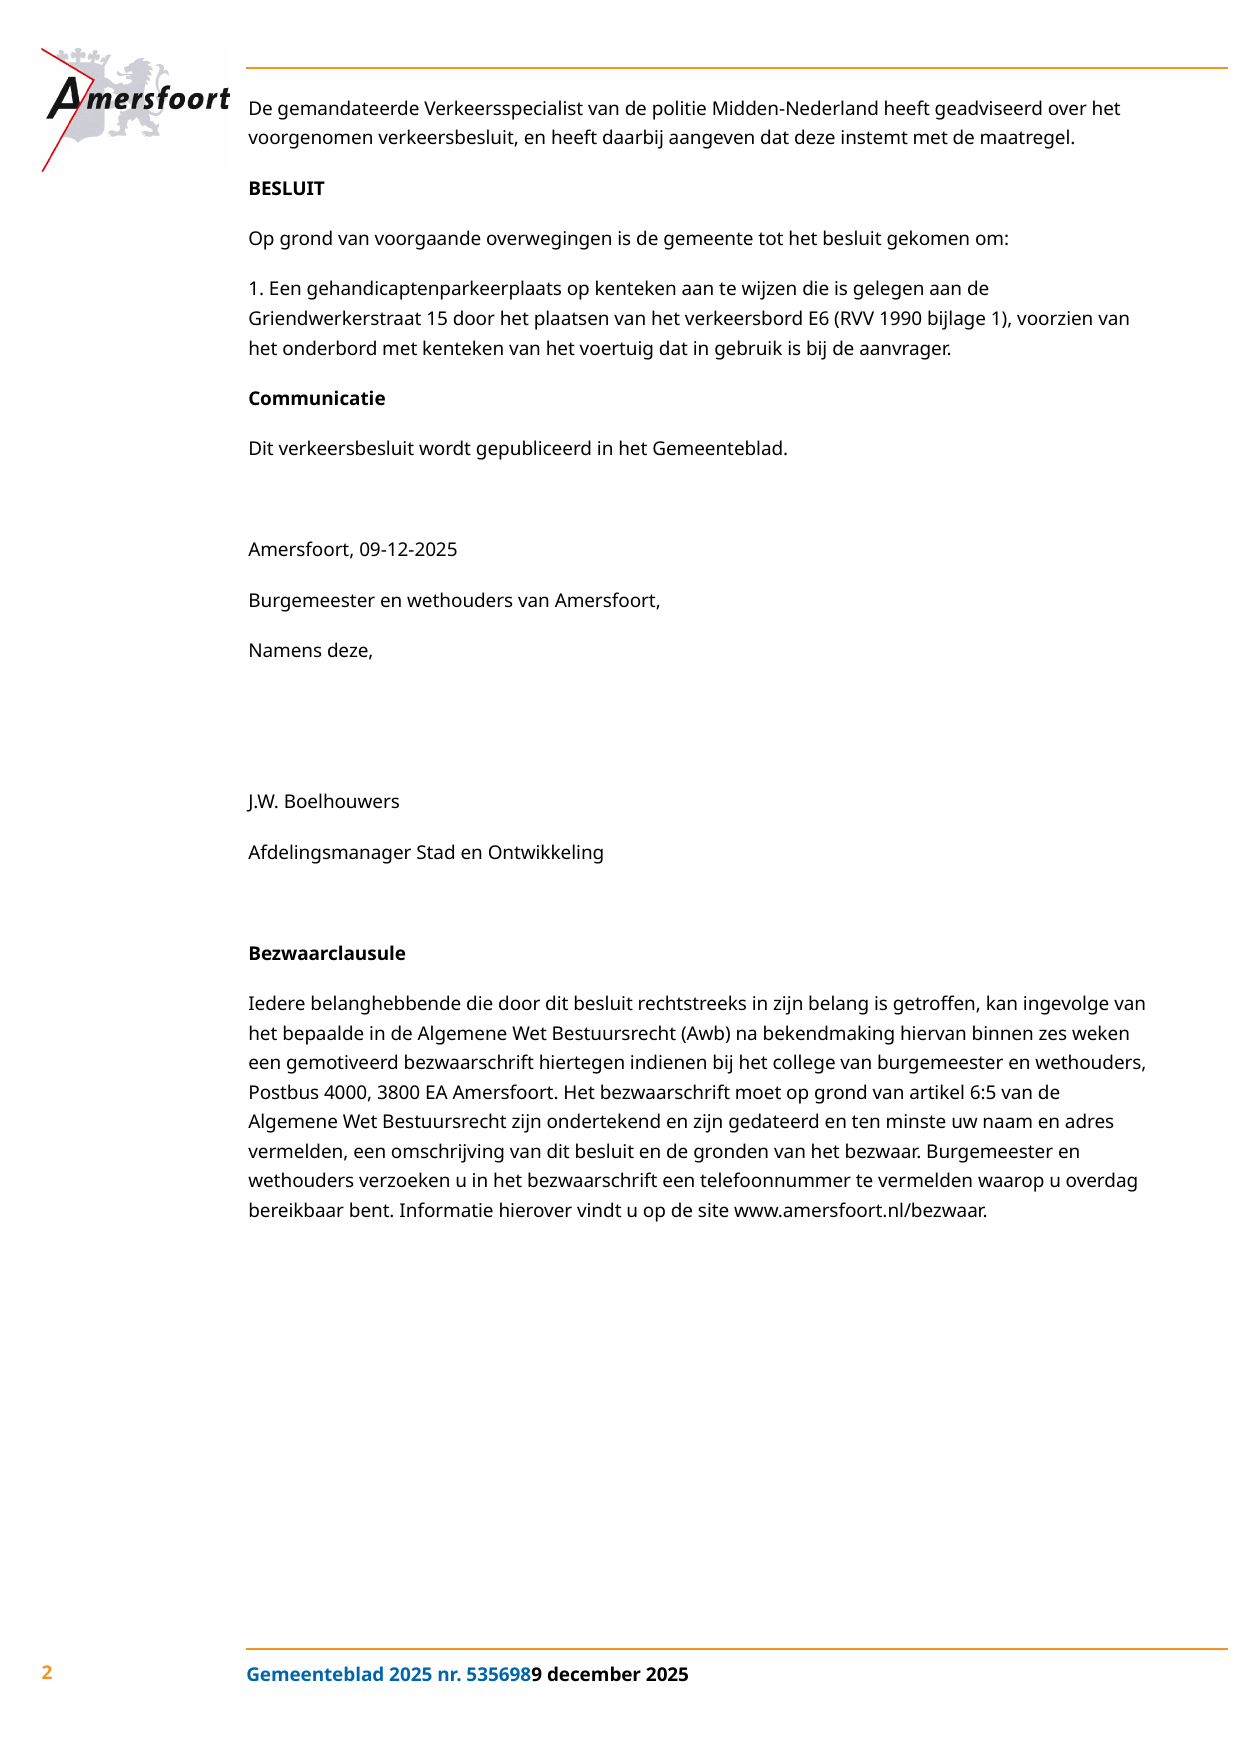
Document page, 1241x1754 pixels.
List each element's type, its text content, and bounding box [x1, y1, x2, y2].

text Afdelingsmanager Stad en Ontwikkeling [248, 839, 1152, 865]
text 1. Een gehandicaptenparkeerplaats op kenteken aan te wijzen die is gelegen aan de Griendwerkerstraat 15 door het plaatsen van het verkeersbord E6 (RVV 1990 bijlage 1), voorzien van het onderbord met kenteken van het voertuig dat in gebruik is bij de aanvrager. [248, 276, 1152, 361]
text De gemandateerde Verkeersspecialist van de politie Midden-Nederland heeft geadviseerd over het voorgenomen verkeersbesluit, en heeft daarbij aangeven dat deze instemt met de maatregel. [248, 95, 1152, 150]
picture [41, 47, 231, 172]
text J.W. Boelhouwers [248, 788, 1152, 814]
text Dit verkeersbesluit wordt gepubliceerd in het Gemeenteblad. [248, 436, 1152, 461]
text Op grond van voorgaande overwegingen is de gemeente tot het besluit gekomen om: [248, 225, 1152, 251]
text Burgemeester en wethouders van Amersfoort, [248, 587, 1152, 613]
text Iedere belanghebbende die door dit besluit rechtstreeks in zijn belang is getroffen, kan ingevolge van het bepaalde in de Algemene Wet Bestuursrecht (Awb) na bekendmaking hiervan binnen zes weken een gemotiveerd bezwaarschrift hiertegen indienen bij het college van burgemeester en wethouders, Postbus 4000, 3800 EA Amersfoort. Het bezwaarschrift moet op grond van artikel 6:5 van de Algemene Wet Bestuursrecht zijn ondertekend en zijn gedateerd en ten minste uw naam en adres vermelden, een omschrijving van dit besluit en de gronden van het bezwaar. Burgemeester en wethouders verzoeken u in het bezwaarschrift een telefoonnummer te vermelden waarop u overdag bereikbaar bent. Informatie hierover vindt u op de site www.amersfoort.nl/bezwaar. [248, 990, 1152, 1223]
text BESLUIT [248, 175, 1152, 201]
text Namens deze, [248, 637, 1152, 663]
text Bezwaarclausule [248, 940, 1152, 966]
text Amersfoort, 09-12-2025 [248, 536, 1152, 562]
text Communicatie [248, 385, 1152, 411]
